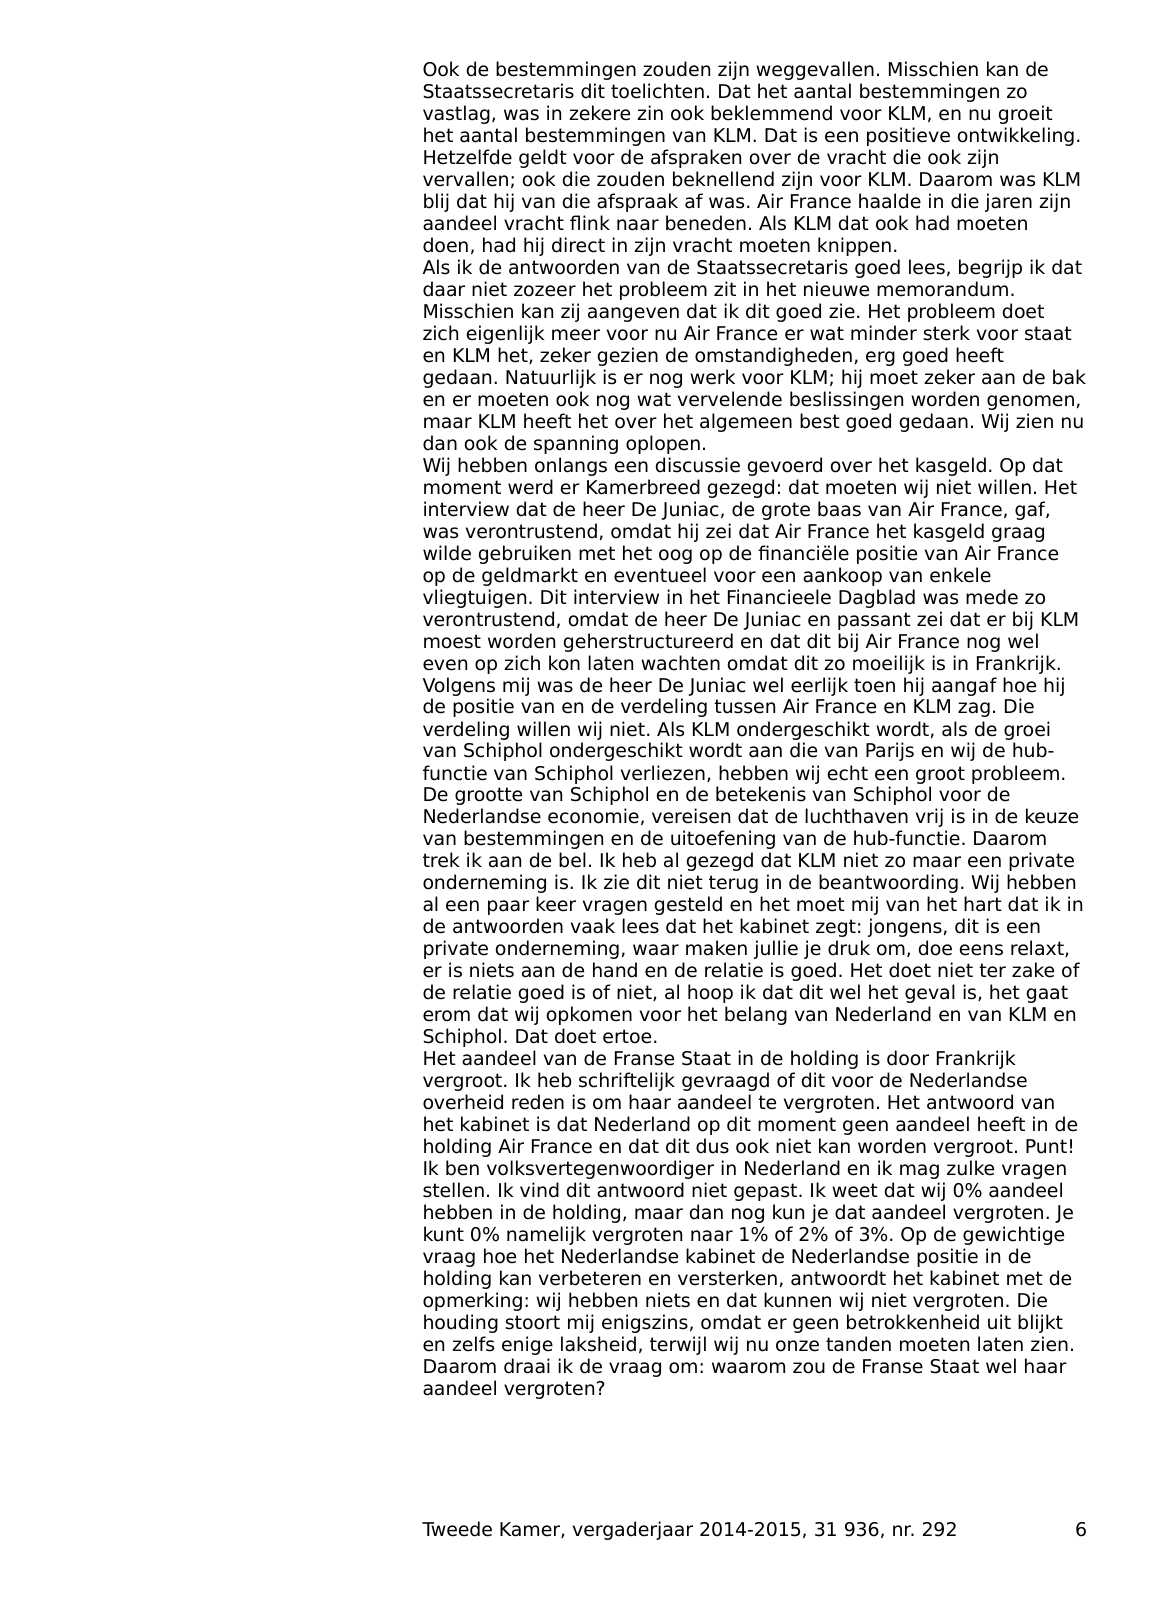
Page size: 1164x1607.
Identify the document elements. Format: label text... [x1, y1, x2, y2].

text Volgens mij was de heer De Juniac wel eerlijk toen hij aangaf hoe hij de positie van en de verdeling tussen Air France en KLM zag. Die verdeling willen wij niet. Als KLM ondergeschikt wordt, als de groei van Schiphol ondergeschikt wordt aan die van Parijs en wij de hub-functie van Schiphol verliezen, hebben wij echt een groot probleem. De grootte van Schiphol en de betekenis van Schiphol voor de Nederlandse economie, vereisen dat de luchthaven vrij is in de keuze van bestemmingen en de uitoefening van de hub-functie. Daarom trek ik aan de bel. Ik heb al gezegd dat KLM niet zo maar een private onderneming is. Ik zie dit niet terug in de beantwoording. Wij hebben al een paar keer vragen gesteld en het moet mij van het hart dat ik in de antwoorden vaak lees dat het kabinet zegt: jongens, dit is een private onderneming, waar maken jullie je druk om, doe eens relaxt, er is niets aan de hand en de relatie is goed. Het doet niet ter zake of de relatie goed is of niet, al hoop ik dat dit wel het geval is, het gaat erom dat wij opkomen voor het belang van Nederland en van KLM en Schiphol. Dat doet ertoe. [422, 674, 1087, 1048]
text Wij hebben onlangs een discussie gevoerd over het kasgeld. Op dat moment werd er Kamerbreed gezegd: dat moeten wij niet willen. Het interview dat de heer De Juniac, de grote baas van Air France, gaf, was verontrustend, omdat hij zei dat Air France het kasgeld graag wilde gebruiken met het oog op de financiële positie van Air France op de geldmarkt en eventueel voor een aankoop van enkele vliegtuigen. Dit interview in het Financieele Dagblad was mede zo verontrustend, omdat de heer De Juniac en passant zei dat er bij KLM moest worden geherstructureerd en dat dit bij Air France nog wel even op zich kon laten wachten omdat dit zo moeilijk is in Frankrijk. [422, 455, 1087, 674]
text Ook de bestemmingen zouden zijn weggevallen. Misschien kan de Staatssecretaris dit toelichten. Dat het aantal bestemmingen zo vastlag, was in zekere zin ook beklemmend voor KLM, en nu groeit het aantal bestemmingen van KLM. Dat is een positieve ontwikkeling. Hetzelfde geldt voor de afspraken over de vracht die ook zijn vervallen; ook die zouden beknellend zijn voor KLM. Daarom was KLM blij dat hij van die afspraak af was. Air France haalde in die jaren zijn aandeel vracht flink naar beneden. Als KLM dat ook had moeten doen, had hij direct in zijn vracht moeten knippen. [422, 59, 1087, 257]
text Als ik de antwoorden van de Staatssecretaris goed lees, begrijp ik dat daar niet zozeer het probleem zit in het nieuwe memorandum. Misschien kan zij aangeven dat ik dit goed zie. Het probleem doet zich eigenlijk meer voor nu Air France er wat minder sterk voor staat en KLM het, zeker gezien de omstandigheden, erg goed heeft gedaan. Natuurlijk is er nog werk voor KLM; hij moet zeker aan de bak en er moeten ook nog wat vervelende beslissingen worden genomen, maar KLM heeft het over het algemeen best goed gedaan. Wij zien nu dan ook de spanning oplopen. [422, 257, 1087, 455]
text Het aandeel van de Franse Staat in de holding is door Frankrijk vergroot. Ik heb schriftelijk gevraagd of dit voor de Nederlandse overheid reden is om haar aandeel te vergroten. Het antwoord van het kabinet is dat Nederland op dit moment geen aandeel heeft in de holding Air France en dat dit dus ook niet kan worden vergroot. Punt! Ik ben volksvertegenwoordiger in Nederland en ik mag zulke vragen stellen. Ik vind dit antwoord niet gepast. Ik weet dat wij 0% aandeel hebben in de holding, maar dan nog kun je dat aandeel vergroten. Je kunt 0% namelijk vergroten naar 1% of 2% of 3%. Op de gewichtige vraag hoe het Nederlandse kabinet de Nederlandse positie in de holding kan verbeteren en versterken, antwoordt het kabinet met de opmerking: wij hebben niets en dat kunnen wij niet vergroten. Die houding stoort mij enigszins, omdat er geen betrokkenheid uit blijkt en zelfs enige laksheid, terwijl wij nu onze tanden moeten laten zien. Daarom draai ik de vraag om: waarom zou de Franse Staat wel haar aandeel vergroten? [422, 1048, 1087, 1400]
